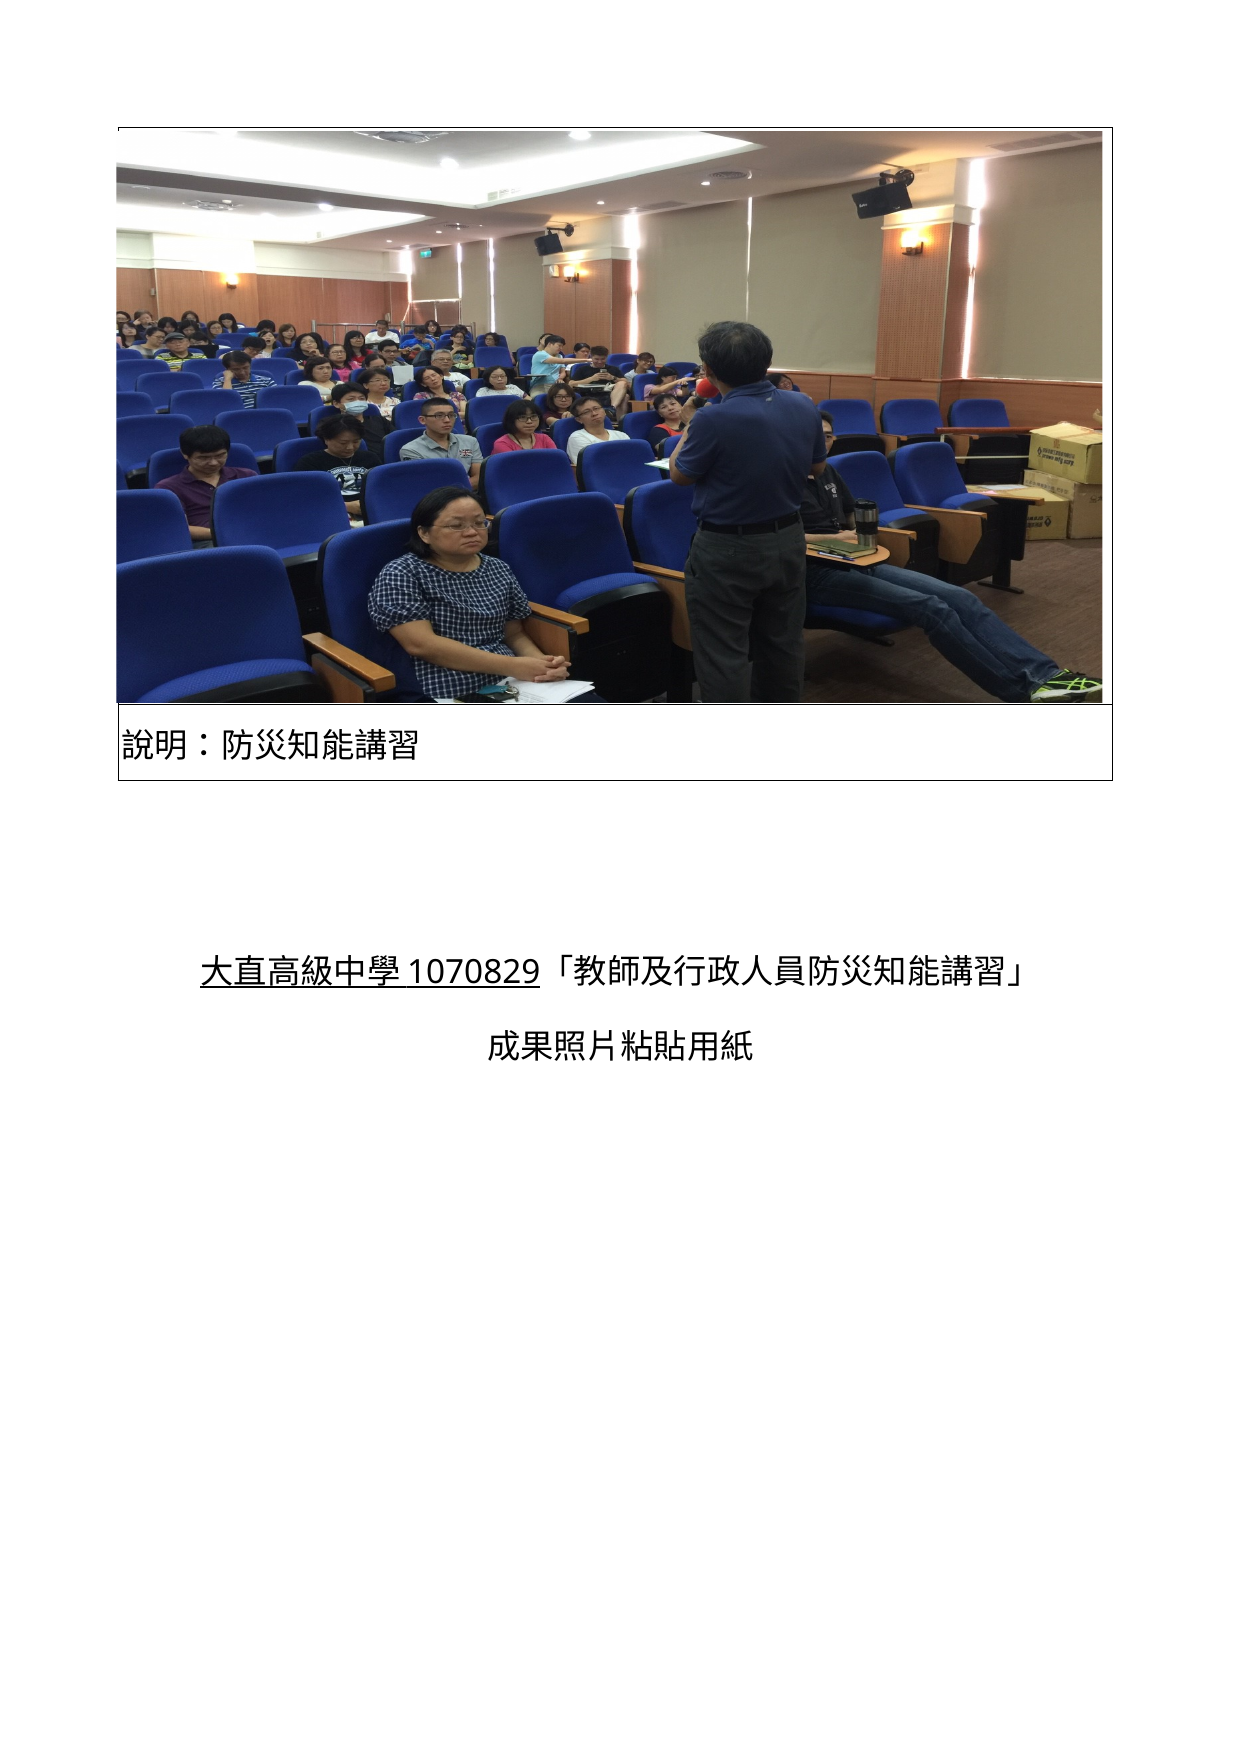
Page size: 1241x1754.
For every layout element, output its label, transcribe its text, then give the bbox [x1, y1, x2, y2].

table_cell 說明：防災知能講習 [119, 705, 1112, 780]
table_cell [119, 128, 1112, 704]
picture [116, 131, 1103, 703]
text 成果照片粘貼用紙 [118, 1006, 1122, 1081]
text 大直高級中學1070829「教師及行政人員防災知能講習」 [118, 931, 1122, 1006]
